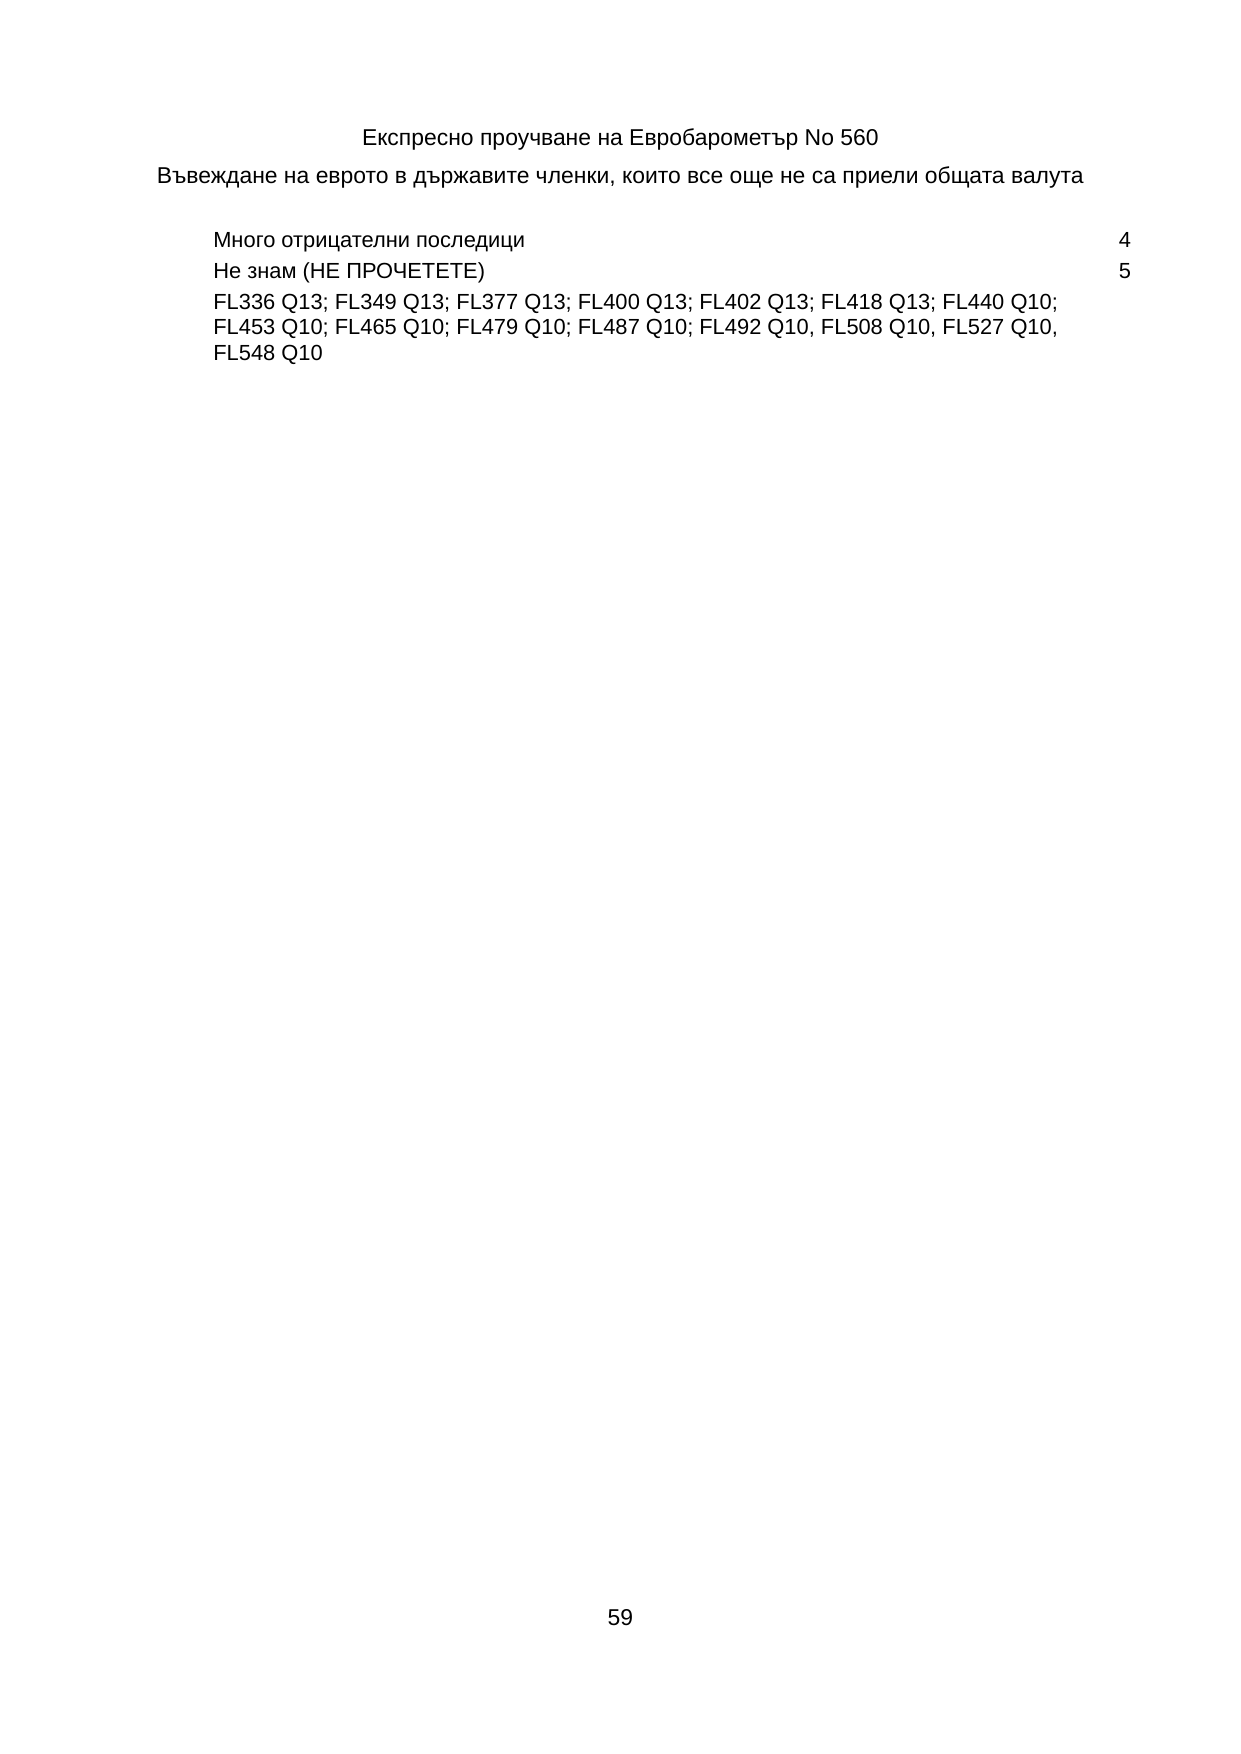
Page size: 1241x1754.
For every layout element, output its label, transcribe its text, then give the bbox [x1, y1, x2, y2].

table_cell 5 [1080, 255, 1134, 286]
table_cell [118, 224, 210, 255]
table_cell 4 [1080, 224, 1134, 255]
table_cell FL336 Q13; FL349 Q13; FL377 Q13; FL400 Q13; FL402 Q13; FL418 Q13; FL440 Q10; FL453 Q10; FL465 Q10; FL479 Q10; FL487 Q10; FL492 Q10, FL508 Q10, FL527 Q10, FL548 Q10 [210, 286, 1080, 368]
table_cell [1080, 286, 1134, 368]
table_cell Не знам (НЕ ПРОЧЕТЕТЕ) [210, 255, 1080, 286]
table_cell Много отрицателни последици [210, 224, 1080, 255]
table_cell [118, 255, 210, 286]
table_cell [118, 286, 210, 368]
